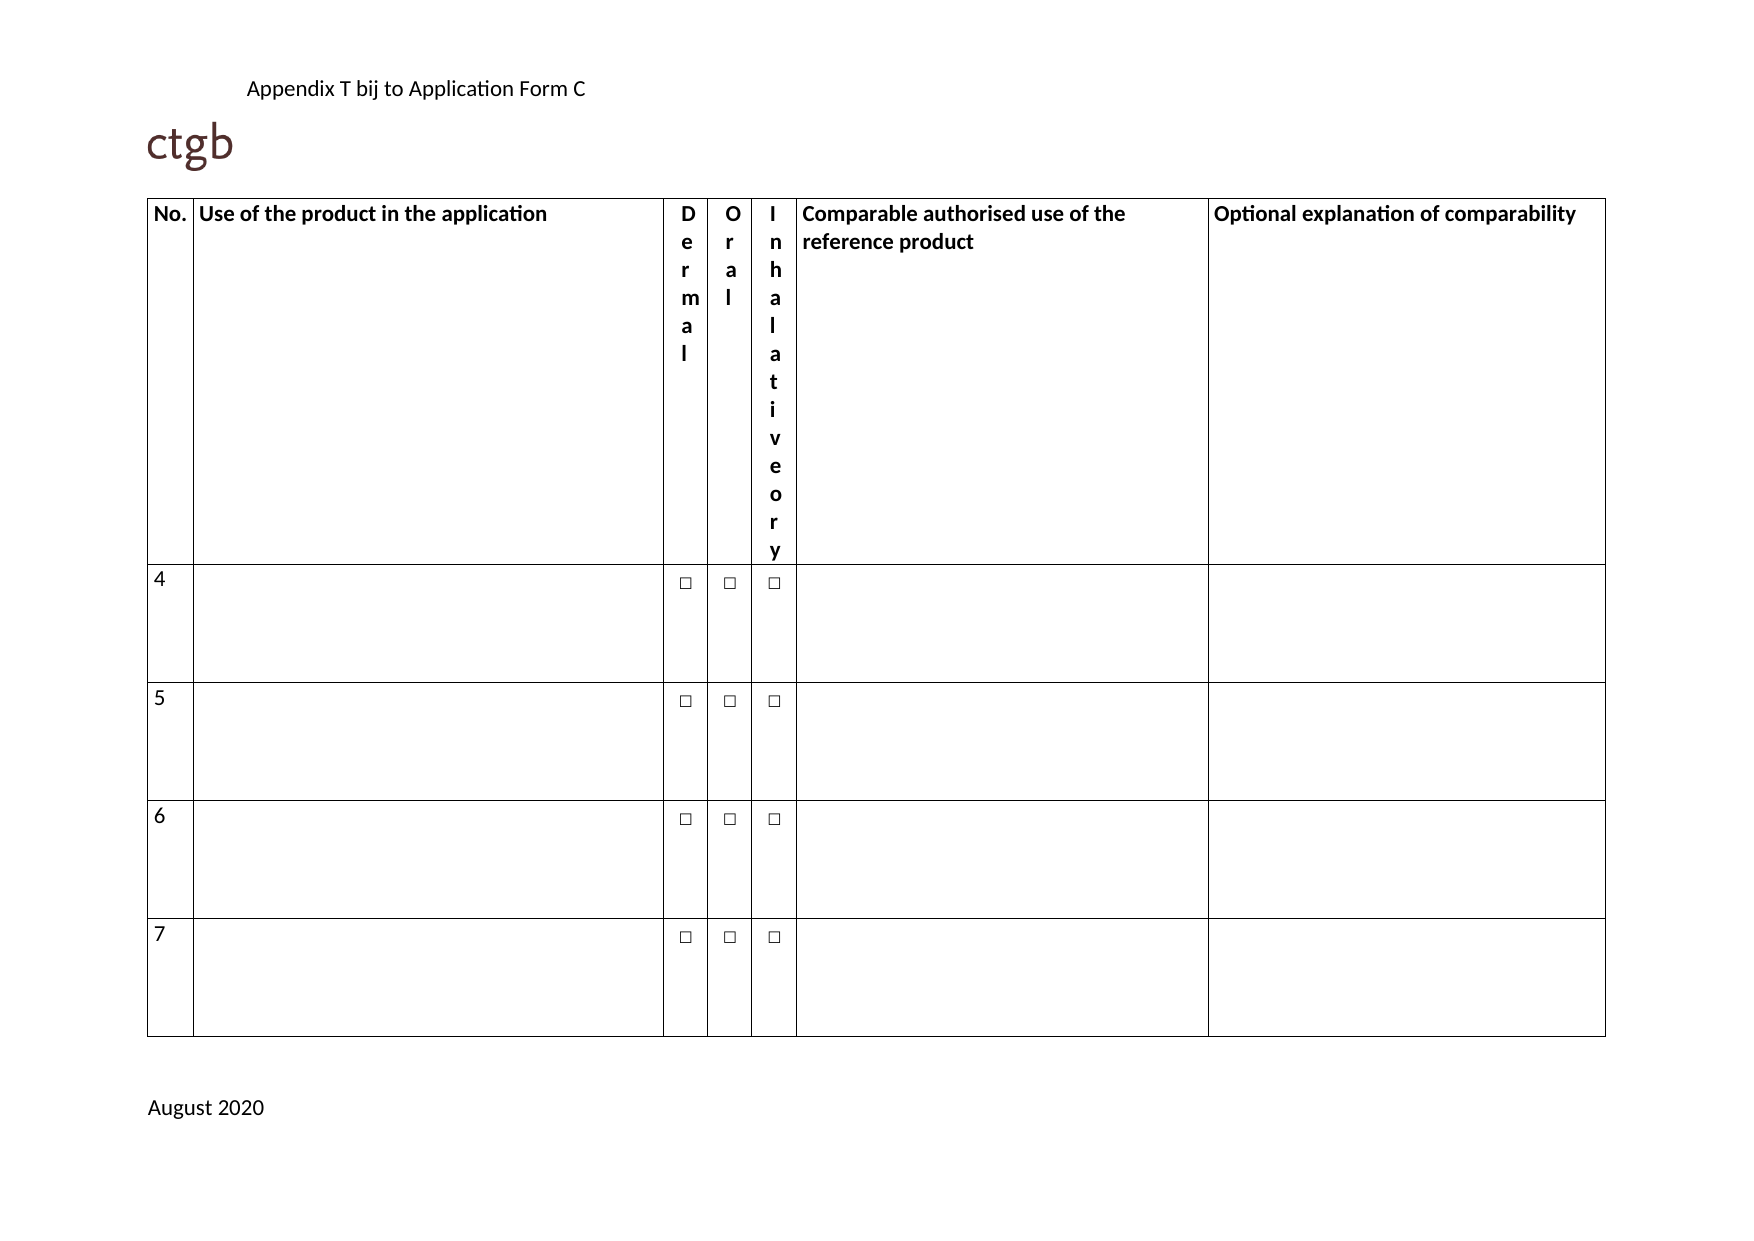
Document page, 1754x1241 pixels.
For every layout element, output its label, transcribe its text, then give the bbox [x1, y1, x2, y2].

table_cell ☐ [708, 683, 751, 800]
table_cell [194, 565, 663, 682]
table_cell ☐ [708, 919, 751, 1036]
table_header Use of the product in the application [194, 199, 663, 563]
table_cell [1209, 919, 1605, 1036]
table_cell ☐ [752, 919, 796, 1036]
table_header Oral [708, 199, 751, 563]
table_header Inhalativeory [752, 199, 796, 563]
table_cell ☐ [664, 919, 707, 1036]
table_cell 6 [148, 801, 193, 918]
table_cell 5 [148, 683, 193, 800]
table_cell [1209, 565, 1605, 682]
table_cell [1209, 683, 1605, 800]
table_header Dermal [664, 199, 707, 563]
table_cell [1209, 801, 1605, 918]
table_header Comparable authorised use of the reference product [797, 199, 1208, 563]
table_cell ☐ [664, 683, 707, 800]
table_cell [194, 683, 663, 800]
table_cell ☐ [664, 565, 707, 682]
table_header Optional explanation of comparability [1209, 199, 1605, 563]
table_cell [797, 801, 1208, 918]
table_cell ☐ [708, 565, 751, 682]
table_cell [797, 565, 1208, 682]
table_cell ☐ [708, 801, 751, 918]
table_cell ☐ [752, 683, 796, 800]
table_cell [194, 801, 663, 918]
table_header No. [148, 199, 193, 563]
table_cell ☐ [752, 801, 796, 918]
table_cell 4 [148, 565, 193, 682]
table_cell [194, 919, 663, 1036]
table_cell [797, 683, 1208, 800]
table_cell 7 [148, 919, 193, 1036]
table_cell ☐ [752, 565, 796, 682]
table_cell ☐ [664, 801, 707, 918]
table_cell [797, 919, 1208, 1036]
